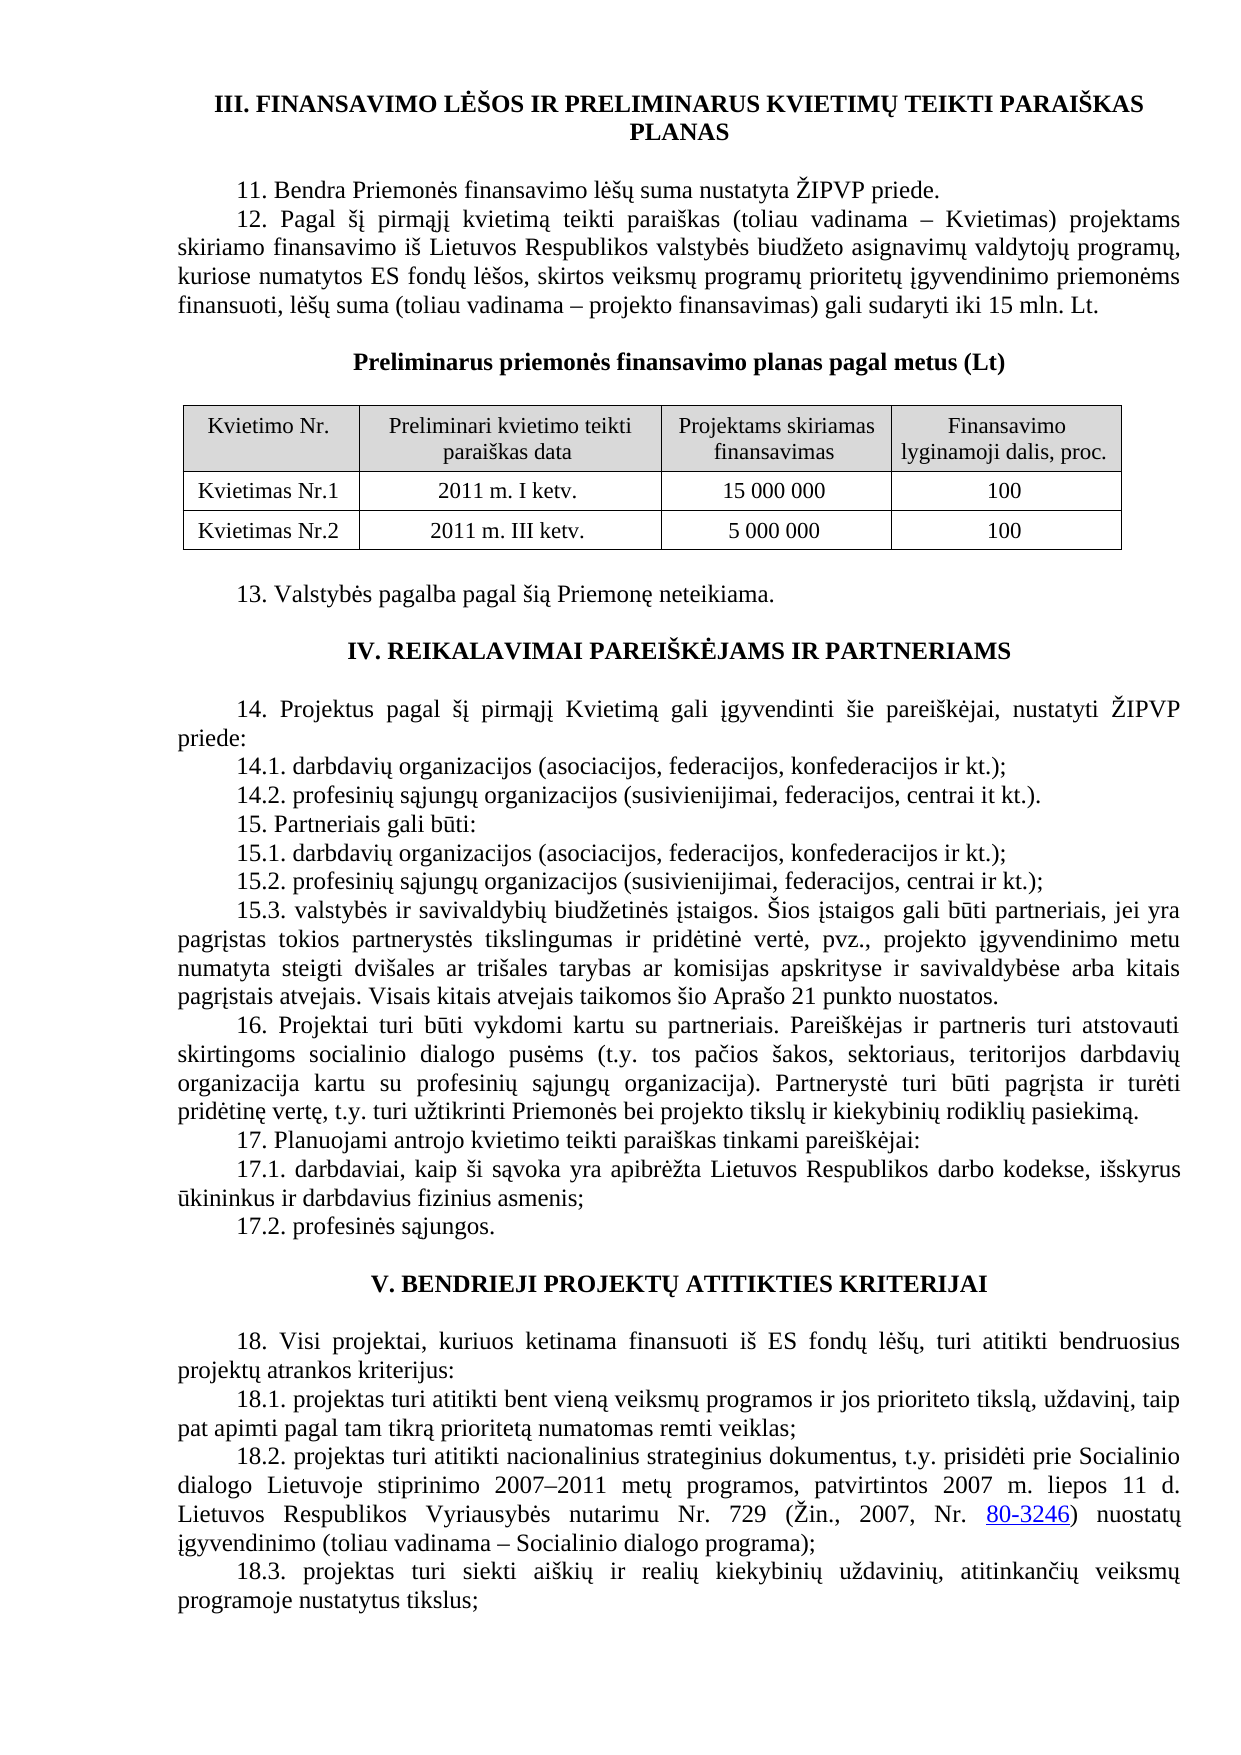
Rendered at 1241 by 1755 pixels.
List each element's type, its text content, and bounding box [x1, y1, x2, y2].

table_cell 100 [892, 472, 1121, 510]
table_cell 5 000 000 [662, 511, 891, 549]
text III. FINANSAVIMO LĖŠOS IR PRELIMINARUS KVIETIMŲ TEIKTI PARAIŠKAS PLANAS [177, 89, 1181, 146]
text 16. Projektai turi būti vykdomi kartu su partneriais. Pareiškėjas ir partneris turi atstovauti skirtingoms socialinio dialogo pusėms (t.y. tos pačios šakos, sektoriaus, teritorijos darbdavių organizacija kartu su profesinių sąjungų organizacija). Partnerystė turi būti pagrįsta ir turėti pridėtinę vertę, t.y. turi užtikrinti Priemonės bei projekto tikslų ir kiekybinių rodiklių pasiekimą. [177, 1010, 1181, 1125]
text 11. Bendra Priemonės finansavimo lėšų suma nustatyta ŽIPVP priede. [177, 175, 1181, 204]
text 12. Pagal šį pirmąjį kvietimą teikti paraiškas (toliau vadinama – Kvietimas) projektams skiriamo finansavimo iš Lietuvos Respublikos valstybės biudžeto asignavimų valdytojų programų, kuriose numatytos ES fondų lėšos, skirtos veiksmų programų prioritetų įgyvendinimo priemonėms finansuoti, lėšų suma (toliau vadinama – projekto finansavimas) gali sudaryti iki 15 mln. Lt. [177, 204, 1181, 319]
text 14.1. darbdavių organizacijos (asociacijos, federacijos, konfederacijos ir kt.); [177, 751, 1181, 780]
table_header Preliminari kvietimo teikti paraiškas data [360, 406, 661, 471]
text IV. REIKALAVIMAI PAREIŠKĖJAMS IR Partneriams [177, 636, 1181, 665]
table_cell 15 000 000 [662, 472, 891, 510]
table_cell Kvietimas Nr.1 [184, 472, 359, 510]
text 18. Visi projektai, kuriuos ketinama finansuoti iš ES fondų lėšų, turi atitikti bendruosius projektų atrankos kriterijus: [177, 1326, 1181, 1384]
text 17.1. darbdaviai, kaip ši sąvoka yra apibrėžta Lietuvos Respublikos darbo kodekse, išskyrus ūkininkus ir darbdavius fizinius asmenis; [177, 1154, 1181, 1211]
table_cell 2011 m. I ketv. [360, 472, 661, 510]
text 14.2. profesinių sąjungų organizacijos (susivienijimai, federacijos, centrai it kt.). [177, 780, 1181, 809]
text 15.3. valstybės ir savivaldybių biudžetinės įstaigos. Šios įstaigos gali būti partneriais, jei yra pagrįstas tokios partnerystės tikslingumas ir pridėtinė vertė, pvz., projekto įgyvendinimo metu numatyta steigti dvišales ar trišales tarybas ar komisijas apskrityse ir savivaldybėse arba kitais pagrįstais atvejais. Visais kitais atvejais taikomos šio Aprašo 21 punkto nuostatos. [177, 895, 1181, 1010]
text 18.3. projektas turi siekti aiškių ir realių kiekybinių uždavinių, atitinkančių veiksmų programoje nustatytus tikslus; [177, 1556, 1181, 1614]
table_cell 2011 m. III ketv. [360, 511, 661, 549]
text 18.1. projektas turi atitikti bent vieną veiksmų programos ir jos prioriteto tikslą, uždavinį, taip pat apimti pagal tam tikrą prioritetą numatomas remti veiklas; [177, 1384, 1181, 1441]
text 14. Projektus pagal šį pirmąjį Kvietimą gali įgyvendinti šie pareiškėjai, nustatyti ŽIPVP priede: [177, 694, 1181, 751]
text 15.2. profesinių sąjungų organizacijos (susivienijimai, federacijos, centrai ir kt.); [177, 866, 1181, 895]
text 15. Partneriais gali būti: [177, 809, 1181, 838]
table_cell 100 [892, 511, 1121, 549]
text V. BENDRIEJI PROJEKTŲ ATITIKTIES KRITERIJAI [177, 1269, 1181, 1298]
table_header Kvietimo Nr. [184, 406, 359, 471]
table_header Finansavimo lyginamoji dalis, proc. [892, 406, 1121, 471]
table_cell Kvietimas Nr.2 [184, 511, 359, 549]
table_header Projektams skiriamas finansavimas [662, 406, 891, 471]
text 15.1. darbdavių organizacijos (asociacijos, federacijos, konfederacijos ir kt.); [177, 838, 1181, 866]
text Preliminarus priemonės finansavimo planas pagal metus (Lt) [177, 347, 1181, 376]
text 13. Valstybės pagalba pagal šią Priemonę neteikiama. [177, 579, 1181, 608]
text 17. Planuojami antrojo kvietimo teikti paraiškas tinkami pareiškėjai: [177, 1125, 1181, 1154]
text 18.2. projektas turi atitikti nacionalinius strateginius dokumentus, t.y. prisidėti prie Socialinio dialogo Lietuvoje stiprinimo 2007–2011 metų programos, patvirtintos 2007 m. liepos 11 d. Lietuvos Respublikos Vyriausybės nutarimu Nr. 729 (Žin., 2007, Nr. 80-3246) nuostatų įgyvendinimo (toliau vadinama – Socialinio dialogo programa); [177, 1441, 1181, 1556]
text 17.2. profesinės sąjungos. [177, 1211, 1181, 1240]
